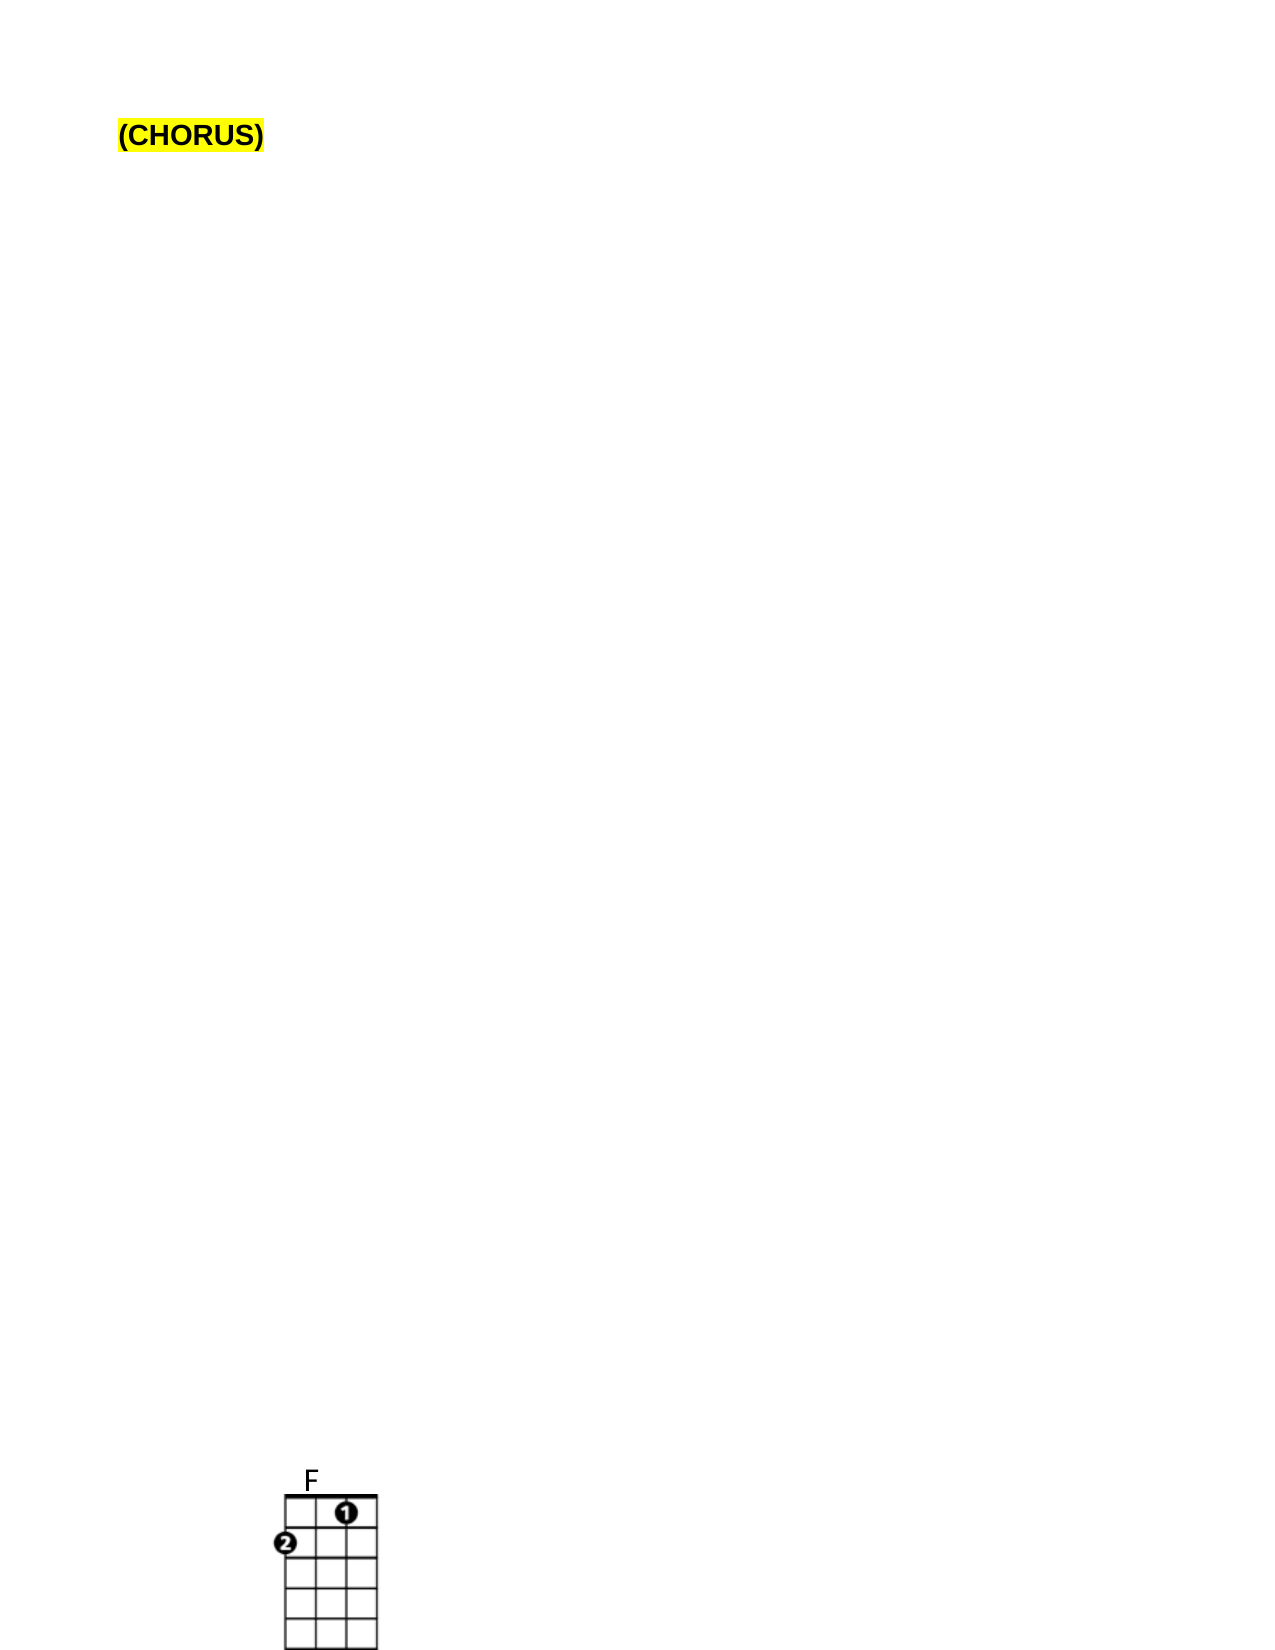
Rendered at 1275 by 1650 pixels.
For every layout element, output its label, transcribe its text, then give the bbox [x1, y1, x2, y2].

picture [270, 1494, 392, 1650]
text (CHORUS) [118, 118, 1157, 152]
